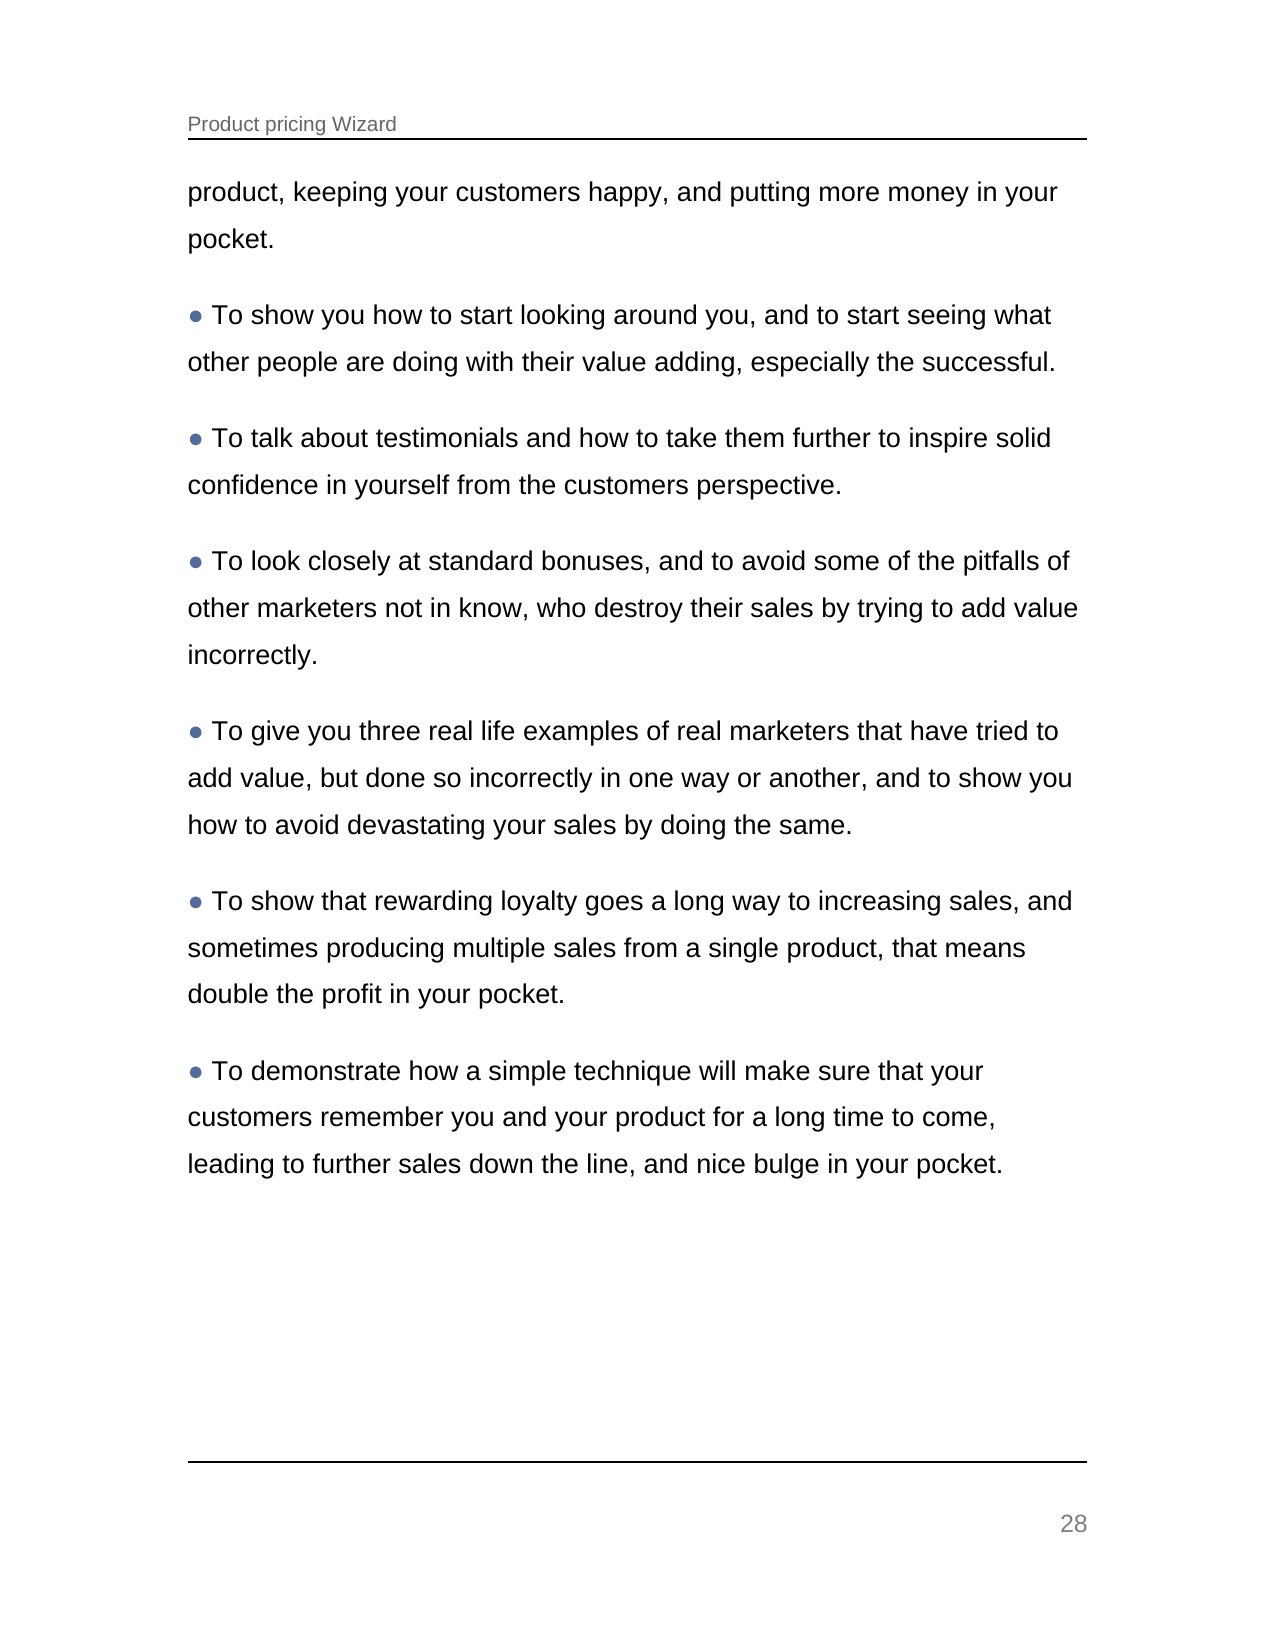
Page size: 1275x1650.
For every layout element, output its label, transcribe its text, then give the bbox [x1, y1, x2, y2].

text ● To give you three real life examples of real marketers that have tried to add value, but done so incorrectly in one way or another, and to show you how to avoid devastating your sales by doing the same. [187, 715, 1087, 840]
text product, keeping your customers happy, and putting more money in your pocket. [187, 176, 1087, 254]
text ● To talk about testimonials and how to take them further to inspire solid confidence in yourself from the customers perspective. [187, 422, 1087, 500]
text ● To show that rewarding loyalty goes a long way to increasing sales, and sometimes producing multiple sales from a single product, that means double the profit in your pocket. [187, 885, 1087, 1010]
text ● To show you how to start looking around you, and to start seeing what other people are doing with their value adding, especially the successful. [187, 299, 1087, 377]
text ● To demonstrate how a simple technique will make sure that your customers remember you and your product for a long time to come, leading to further sales down the line, and nice bulge in your pocket. [187, 1054, 1087, 1179]
text ● To look closely at standard bonuses, and to avoid some of the pitfalls of other marketers not in know, who destroy their sales by trying to add value incorrectly. [187, 545, 1087, 670]
